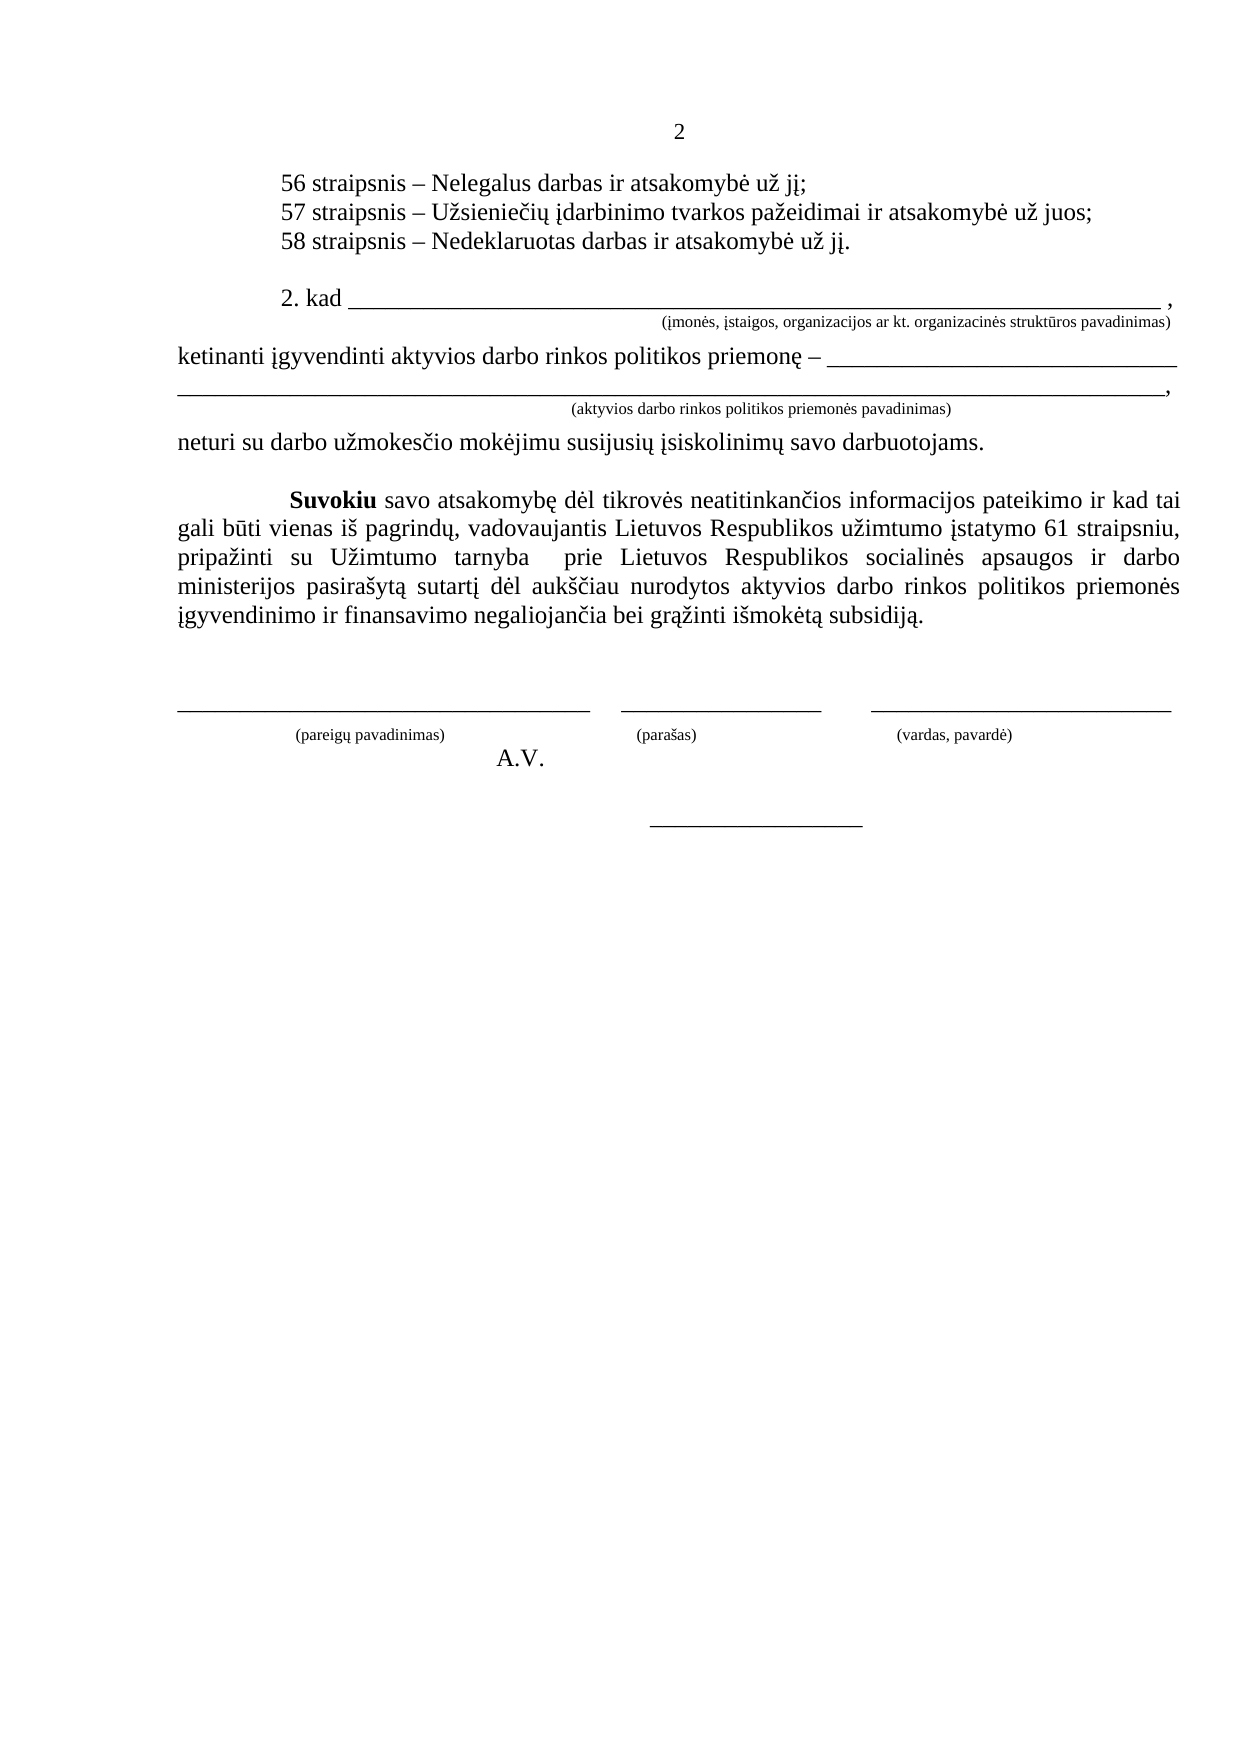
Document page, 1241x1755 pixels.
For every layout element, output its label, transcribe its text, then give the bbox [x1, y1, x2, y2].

text 56 straipsnis – Nelegalus darbas ir atsakomybė už jį; [177, 168, 1181, 197]
text 58 straipsnis – Nedeklaruotas darbas ir atsakomybė už jį. [177, 226, 1181, 255]
text A.V. [478, 743, 1181, 772]
text 57 straipsnis – Užsieniečių įdarbinimo tvarkos pažeidimai ir atsakomybė už juos; [177, 197, 1181, 226]
text neturi su darbo užmokesčio mokėjimu susijusių įsiskolinimų savo darbuotojams. [177, 427, 1181, 456]
text (aktyvios darbo rinkos politikos priemonės pavadinimas) [177, 398, 1181, 427]
text 2. kad _________________________________________________________________ , [177, 283, 1181, 312]
text _________________________________ ________________ ________________________ [177, 686, 1181, 715]
text (pareigų pavadinimas) (parašas) (vardas, pavardė) [177, 715, 1181, 743]
text (įmonės, įstaigos, organizacijos ar kt. organizacinės struktūros pavadinimas) [177, 312, 1181, 341]
text _______________________________________________________________________________, [177, 370, 1181, 398]
text ketinanti įgyvendinti aktyvios darbo rinkos politikos priemonę – ____________________________ [177, 341, 1181, 370]
text _________________ [650, 801, 1181, 830]
text Suvokiu savo atsakomybę dėl tikrovės neatitinkančios informacijos pateikimo ir kad tai gali būti vienas iš pagrindų, vadovaujantis Lietuvos Respublikos užimtumo įstatymo 61 straipsniu, pripažinti su Užimtumo tarnyba prie Lietuvos Respublikos socialinės apsaugos ir darbo ministerijos pasirašytą sutartį dėl aukščiau nurodytos aktyvios darbo rinkos politikos priemonės įgyvendinimo ir finansavimo negaliojančia bei grąžinti išmokėtą subsidiją. [177, 485, 1181, 628]
